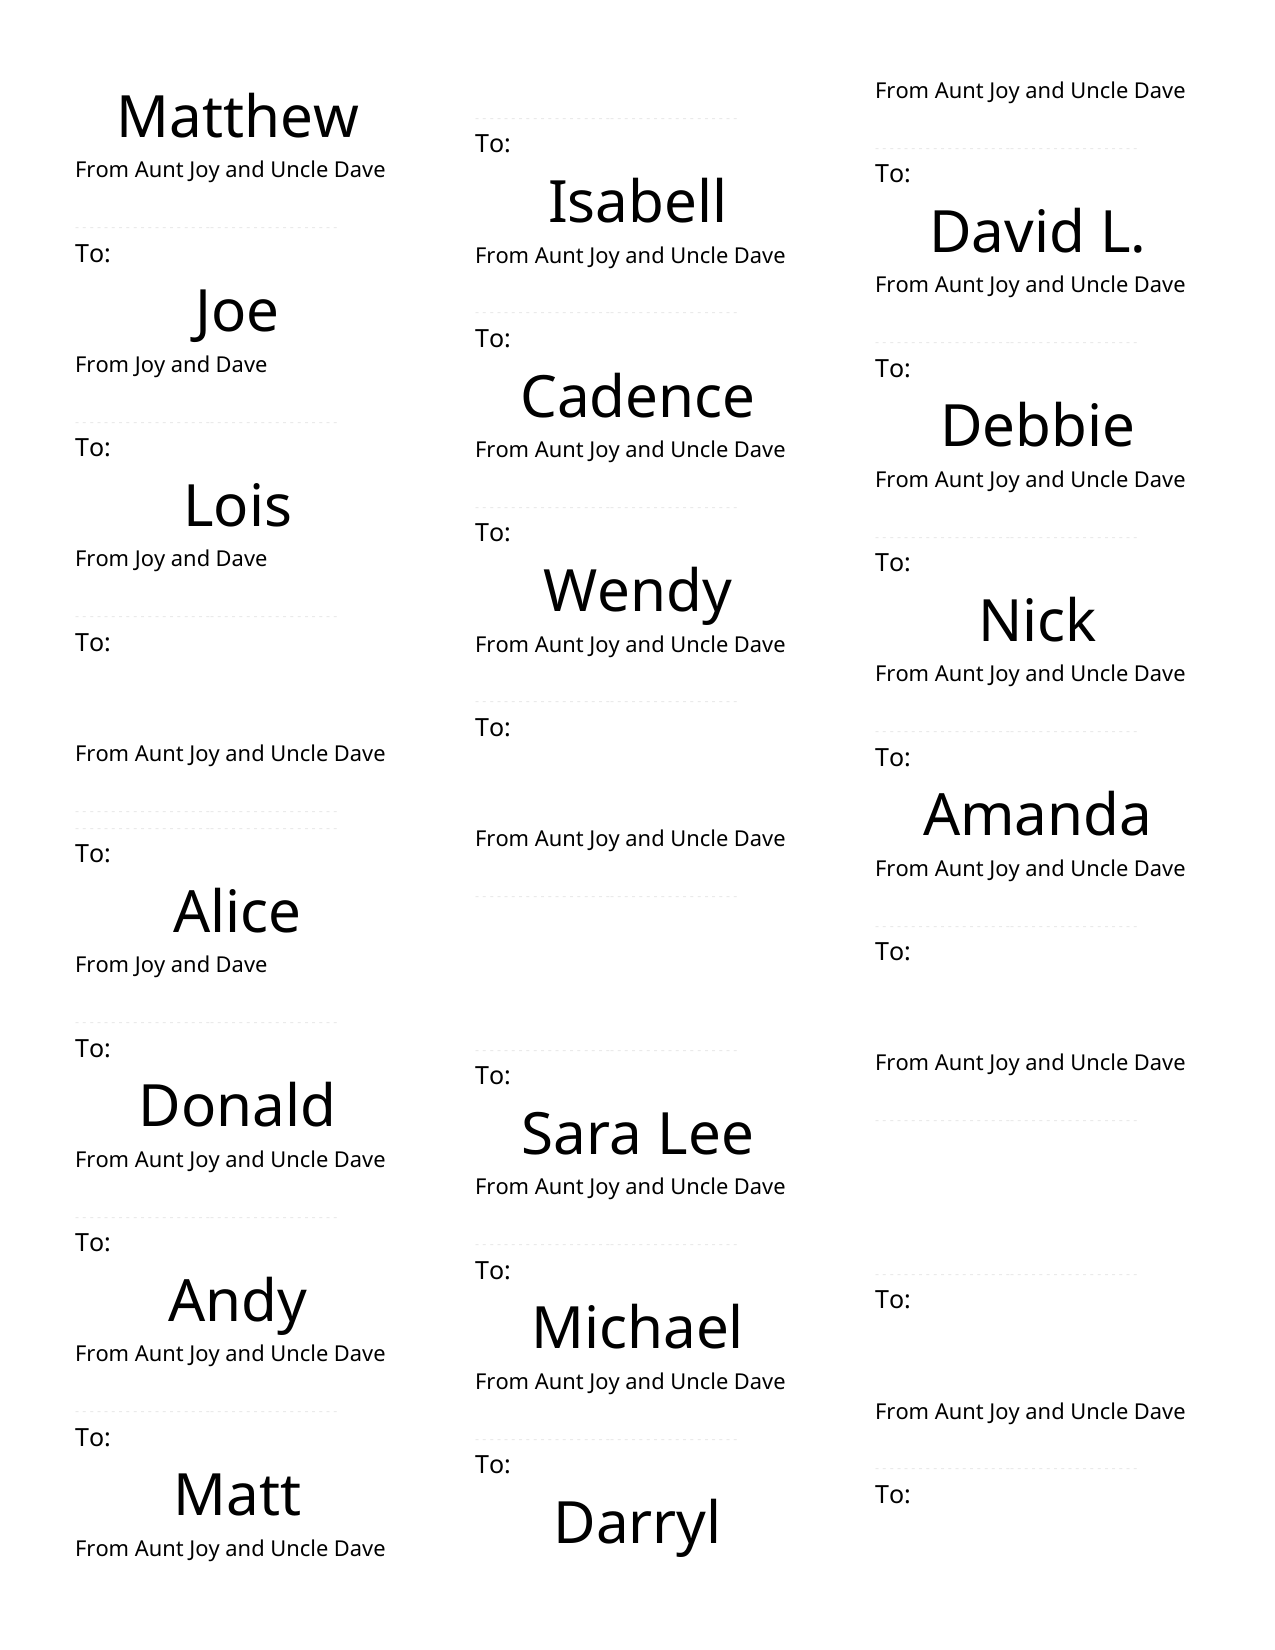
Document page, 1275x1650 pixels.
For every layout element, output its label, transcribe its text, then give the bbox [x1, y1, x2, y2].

text Lois [75, 464, 400, 543]
text From Aunt Joy and Uncle Dave [875, 658, 1200, 688]
text From Aunt Joy and Uncle Dave [75, 738, 400, 768]
text Donald [75, 1064, 400, 1144]
text Isabell [475, 160, 800, 240]
text - - - - - - - - - - - - - - - - - - -- - - - - - - - - - - - - - - - - - [875, 1459, 1200, 1477]
text To: [75, 624, 400, 658]
text To: [875, 934, 1200, 968]
text To: [475, 321, 800, 355]
text David L. [875, 190, 1200, 269]
text - - - - - - - - - - - - - - - - - - -- - - - - - - - - - - - - - - - - - [75, 819, 400, 836]
text To: [875, 350, 1200, 384]
text - - - - - - - - - - - - - - - - - - -- - - - - - - - - - - - - - - - - - [475, 887, 800, 904]
text - - - - - - - - - - - - - - - - - - -- - - - - - - - - - - - - - - - - - [475, 1235, 800, 1252]
text To: [75, 430, 400, 464]
text Matt [75, 1453, 400, 1533]
text - - - - - - - - - - - - - - - - - - -- - - - - - - - - - - - - - - - - - [75, 607, 400, 624]
text From Aunt Joy and Uncle Dave [875, 269, 1200, 299]
text From Aunt Joy and Uncle Dave [875, 1047, 1200, 1077]
text - - - - - - - - - - - - - - - - - - -- - - - - - - - - - - - - - - - - - [75, 1402, 400, 1419]
text From Aunt Joy and Uncle Dave [875, 1396, 1200, 1425]
text To: [475, 126, 800, 160]
text - - - - - - - - - - - - - - - - - - -- - - - - - - - - - - - - - - - - - [75, 218, 400, 235]
text - - - - - - - - - - - - - - - - - - -- - - - - - - - - - - - - - - - - - [875, 1265, 1200, 1282]
text Joe [75, 269, 400, 349]
text Nick [875, 579, 1200, 658]
text To: [475, 515, 800, 549]
text From Aunt Joy and Uncle Dave [475, 1171, 800, 1201]
text To: [875, 1282, 1200, 1316]
text Amanda [875, 773, 1200, 853]
text From Aunt Joy and Uncle Dave [75, 1144, 400, 1174]
text - - - - - - - - - - - - - - - - - - -- - - - - - - - - - - - - - - - - - [875, 139, 1200, 156]
text - - - - - - - - - - - - - - - - - - -- - - - - - - - - - - - - - - - - - [875, 528, 1200, 545]
text To: [475, 1447, 800, 1481]
text To: [875, 156, 1200, 190]
text - - - - - - - - - - - - - - - - - - -- - - - - - - - - - - - - - - - - - [475, 1041, 800, 1058]
text - - - - - - - - - - - - - - - - - - -- - - - - - - - - - - - - - - - - - [475, 109, 800, 126]
text Debbie [875, 384, 1200, 464]
text To: [75, 235, 400, 269]
text - - - - - - - - - - - - - - - - - - -- - - - - - - - - - - - - - - - - - [875, 917, 1200, 934]
text From Aunt Joy and Uncle Dave [475, 629, 800, 658]
text Darryl [475, 1481, 800, 1560]
text Wendy [475, 549, 800, 629]
text From Aunt Joy and Uncle Dave [75, 1533, 400, 1563]
text - - - - - - - - - - - - - - - - - - -- - - - - - - - - - - - - - - - - - [875, 333, 1200, 350]
text - - - - - - - - - - - - - - - - - - -- - - - - - - - - - - - - - - - - - [75, 413, 400, 430]
text To: [75, 1225, 400, 1259]
text From Aunt Joy and Uncle Dave [75, 154, 400, 184]
text From Joy and Dave [75, 349, 400, 379]
text From Aunt Joy and Uncle Dave [75, 1338, 400, 1368]
text Andy [75, 1259, 400, 1338]
text To: [475, 709, 800, 744]
text Matthew [75, 75, 400, 154]
text - - - - - - - - - - - - - - - - - - -- - - - - - - - - - - - - - - - - - [475, 692, 800, 709]
text From Aunt Joy and Uncle Dave [475, 240, 800, 269]
text From Aunt Joy and Uncle Dave [475, 1366, 800, 1396]
text - - - - - - - - - - - - - - - - - - -- - - - - - - - - - - - - - - - - - [75, 1013, 400, 1030]
text From Aunt Joy and Uncle Dave [475, 434, 800, 464]
text Sara Lee [475, 1092, 800, 1171]
text - - - - - - - - - - - - - - - - - - -- - - - - - - - - - - - - - - - - - [75, 1208, 400, 1225]
text To: [875, 739, 1200, 773]
text From Aunt Joy and Uncle Dave [875, 853, 1200, 883]
text To: [475, 1252, 800, 1286]
text From Joy and Dave [75, 543, 400, 573]
text Cadence [475, 355, 800, 434]
text To: [475, 1058, 800, 1092]
text - - - - - - - - - - - - - - - - - - -- - - - - - - - - - - - - - - - - - [475, 1430, 800, 1447]
text To: [875, 1477, 1200, 1511]
text - - - - - - - - - - - - - - - - - - -- - - - - - - - - - - - - - - - - - [875, 722, 1200, 739]
text - - - - - - - - - - - - - - - - - - -- - - - - - - - - - - - - - - - - - [475, 303, 800, 321]
text To: [75, 1030, 400, 1064]
text From Aunt Joy and Uncle Dave [475, 823, 800, 853]
text From Aunt Joy and Uncle Dave [875, 464, 1200, 494]
text From Joy and Dave [75, 949, 400, 979]
text From Aunt Joy and Uncle Dave [875, 75, 1200, 105]
text Michael [475, 1286, 800, 1366]
text - - - - - - - - - - - - - - - - - - -- - - - - - - - - - - - - - - - - - [75, 802, 400, 819]
text - - - - - - - - - - - - - - - - - - -- - - - - - - - - - - - - - - - - - [875, 1111, 1200, 1128]
text To: [75, 1419, 400, 1453]
text To: [875, 545, 1200, 579]
text - - - - - - - - - - - - - - - - - - -- - - - - - - - - - - - - - - - - - [475, 498, 800, 515]
text To: [75, 836, 400, 870]
text Alice [75, 870, 400, 949]
